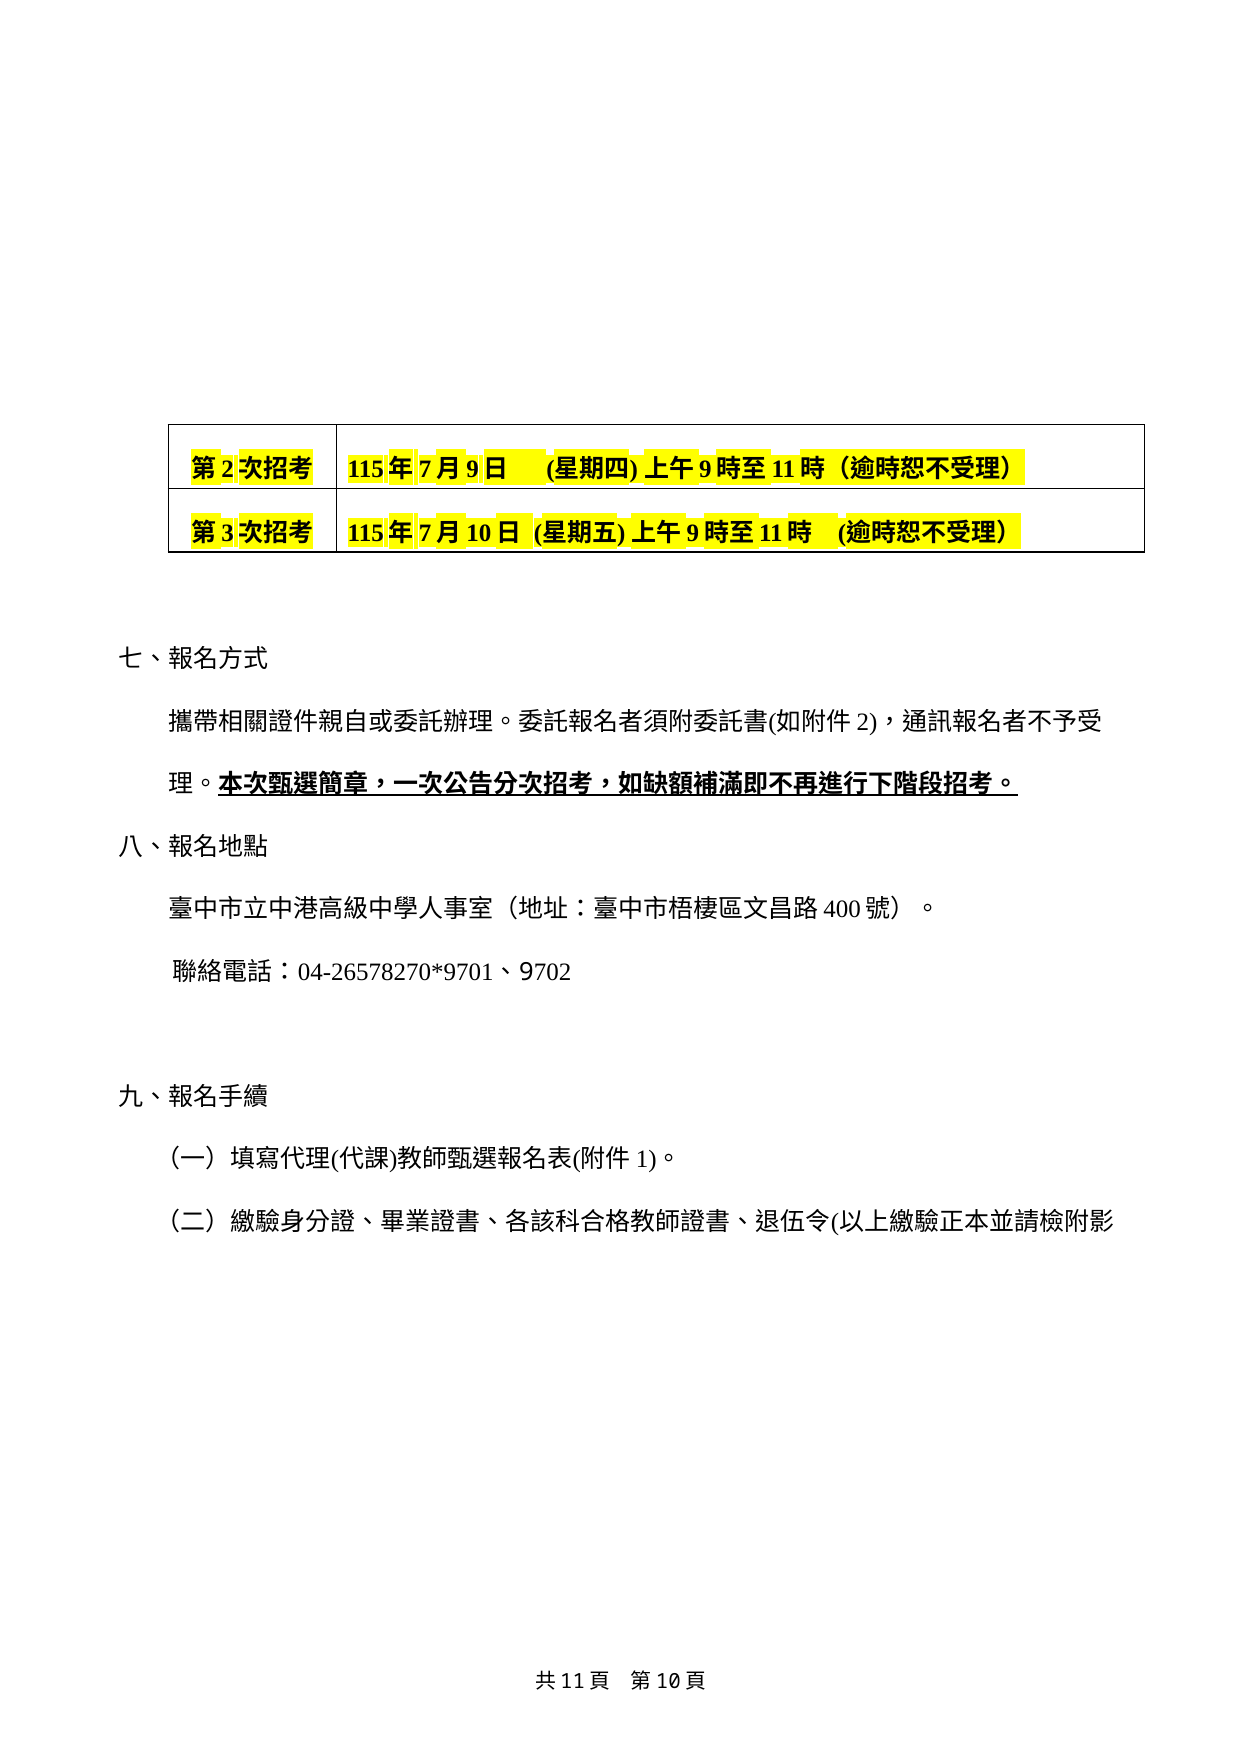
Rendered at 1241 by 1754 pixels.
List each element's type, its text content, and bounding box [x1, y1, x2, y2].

table_cell 115年7月10日 (星期五) 上午9時至11時 (逾時恕不受理） [337, 489, 1144, 551]
table_cell 第2次招考 [169, 425, 336, 488]
text 七、報名方式 攜帶相關證件親自或委託辦理。委託報名者須附委託書(如附件2)，通訊報名者不予受理。本次甄選簡章，一次公告分次招考，如缺額補滿即不再進行下階段招考。 [118, 615, 1122, 802]
text （一）填寫代理(代課)教師甄選報名表(附件1)。 [118, 1115, 1122, 1177]
table_cell 第3次招考 [169, 489, 336, 551]
table_cell 115年7月9日 (星期四) 上午9時至11時（逾時恕不受理） [337, 425, 1144, 488]
text 聯絡電話：04-26578270*9701、9702 [148, 927, 1122, 990]
text （二）繳驗身分證、畢業證書、各該科合格教師證書、退伍令(以上繳驗正本並請檢附影 [156, 1177, 1122, 1240]
text 八、報名地點 臺中市立中港高級中學人事室（地址：臺中市梧棲區文昌路400號）。 [118, 802, 1122, 927]
text 九、報名手續 [118, 1052, 1122, 1115]
